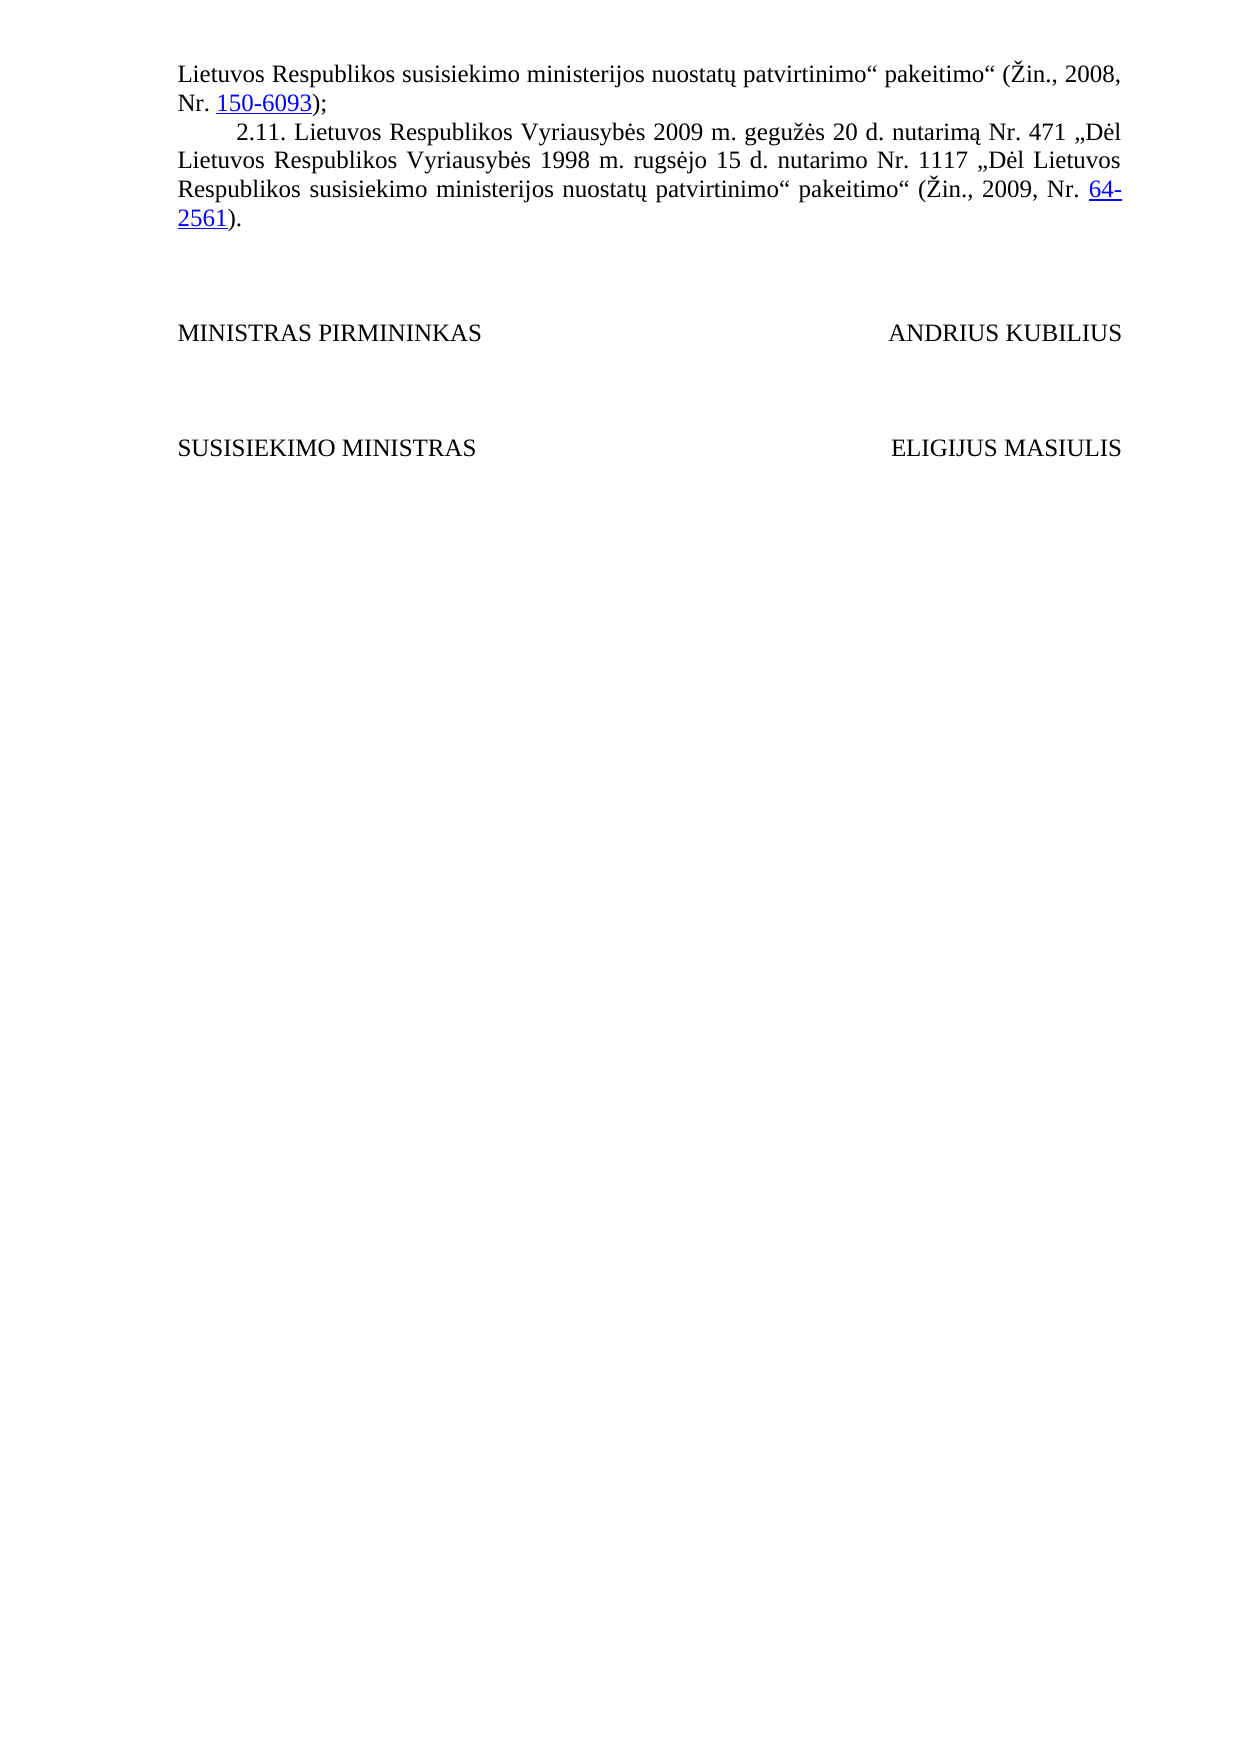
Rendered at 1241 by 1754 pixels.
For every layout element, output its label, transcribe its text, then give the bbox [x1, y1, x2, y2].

text SUSISIEKIMO MINISTRAS ELIGIJUS MASIULIS [177, 433, 1122, 462]
text Lietuvos Respublikos susisiekimo ministerijos nuostatų patvirtinimo“ pakeitimo“ (Žin., 2008, Nr. 150-6093); [177, 59, 1122, 117]
text 2.11. Lietuvos Respublikos Vyriausybės 2009 m. gegužės 20 d. nutarimą Nr. 471 „Dėl Lietuvos Respublikos Vyriausybės 1998 m. rugsėjo 15 d. nutarimo Nr. 1117 „Dėl Lietuvos Respublikos susisiekimo ministerijos nuostatų patvirtinimo“ pakeitimo“ (Žin., 2009, Nr. 64-2561). [177, 117, 1122, 232]
text MINISTRAS PIRMININKAS ANDRIUS KUBILIUS [177, 318, 1122, 347]
